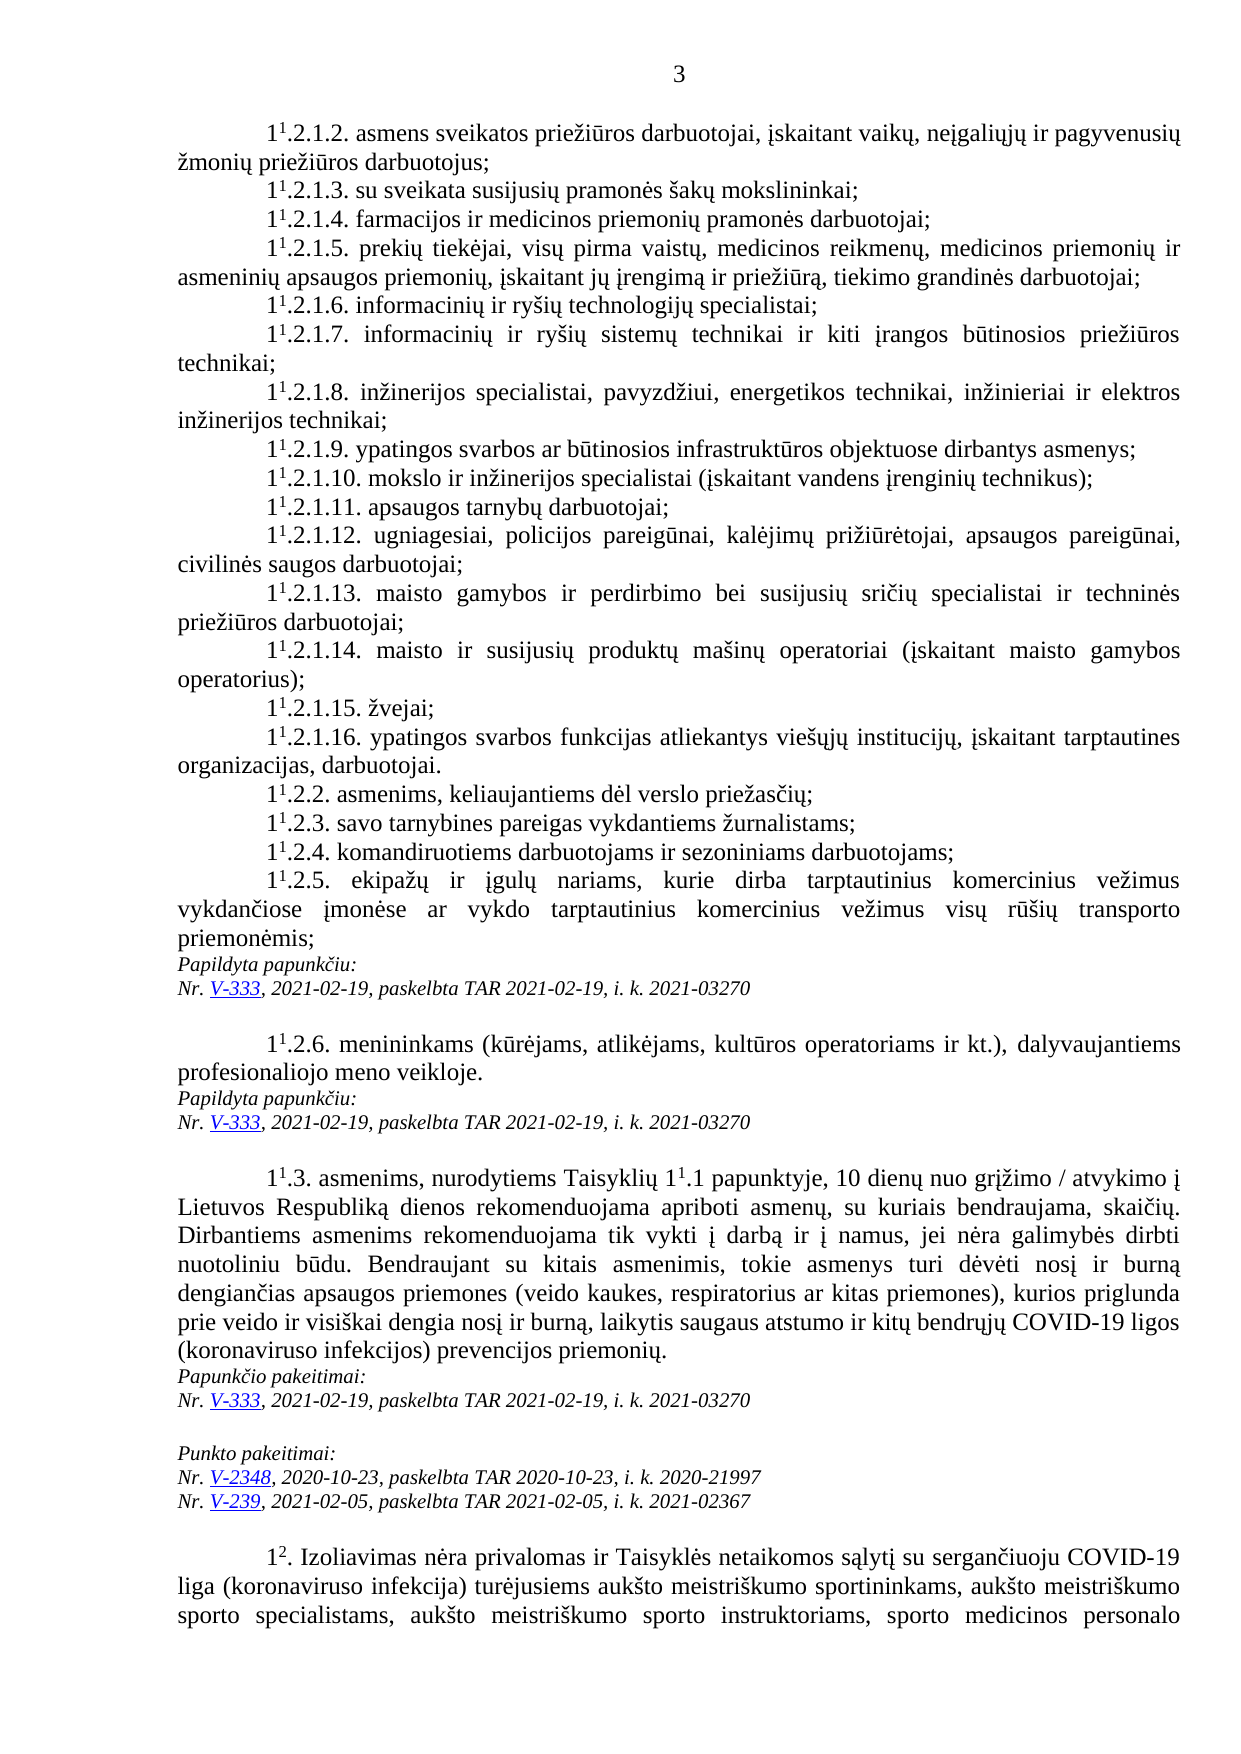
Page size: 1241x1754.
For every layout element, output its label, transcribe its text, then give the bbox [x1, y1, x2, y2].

text 11.2.1.14. maisto ir susijusių produktų mašinų operatoriai (įskaitant maisto gamybos operatorius); [177, 636, 1181, 693]
text 11.2.2. asmenims, keliaujantiems dėl verslo priežasčių; [177, 779, 1181, 808]
text 11.2.1.10. mokslo ir inžinerijos specialistai (įskaitant vandens įrenginių technikus); [177, 463, 1181, 492]
text 11.2.1.2. asmens sveikatos priežiūros darbuotojai, įskaitant vaikų, neįgaliųjų ir pagyvenusių žmonių priežiūros darbuotojus; [177, 118, 1181, 176]
text 11.2.5. ekipažų ir įgulų nariams, kurie dirba tarptautinius komercinius vežimus vykdančiose įmonėse ar vykdo tarptautinius komercinius vežimus visų rūšių transporto priemonėmis; [177, 866, 1181, 952]
text 11.2.1.5. prekių tiekėjai, visų pirma vaistų, medicinos reikmenų, medicinos priemonių ir asmeninių apsaugos priemonių, įskaitant jų įrengimą ir priežiūrą, tiekimo grandinės darbuotojai; [177, 233, 1181, 291]
text 12. Izoliavimas nėra privalomas ir Taisyklės netaikomos sąlytį su sergančiuoju COVID-19 liga (koronaviruso infekcija) turėjusiems aukšto meistriškumo sportininkams, aukšto meistriškumo sporto specialistams, aukšto meistriškumo sporto instruktoriams, sporto medicinos personalo [177, 1542, 1181, 1628]
text Nr. V-333, 2021-02-19, paskelbta TAR 2021-02-19, i. k. 2021-03270 [177, 1110, 1181, 1134]
text Nr. V-2348, 2020-10-23, paskelbta TAR 2020-10-23, i. k. 2020-21997 [177, 1465, 1181, 1489]
text 11.2.1.11. apsaugos tarnybų darbuotojai; [177, 492, 1181, 521]
text 11.2.1.8. inžinerijos specialistai, pavyzdžiui, energetikos technikai, inžinieriai ir elektros inžinerijos technikai; [177, 377, 1181, 434]
text 11.2.1.13. maisto gamybos ir perdirbimo bei susijusių sričių specialistai ir techninės priežiūros darbuotojai; [177, 578, 1181, 636]
text Nr. V-239, 2021-02-05, paskelbta TAR 2021-02-05, i. k. 2021-02367 [177, 1489, 1181, 1513]
text 11.2.1.9. ypatingos svarbos ar būtinosios infrastruktūros objektuose dirbantys asmenys; [177, 434, 1181, 463]
text Nr. V-333, 2021-02-19, paskelbta TAR 2021-02-19, i. k. 2021-03270 [177, 1388, 1181, 1412]
text 11.2.1.15. žvejai; [177, 693, 1181, 722]
text 11.2.1.16. ypatingos svarbos funkcijas atliekantys viešųjų institucijų, įskaitant tarptautines organizacijas, darbuotojai. [177, 722, 1181, 779]
text 11.3. asmenims, nurodytiems Taisyklių 11.1 papunktyje, 10 dienų nuo grįžimo / atvykimo į Lietuvos Respubliką dienos rekomenduojama apriboti asmenų, su kuriais bendraujama, skaičių. Dirbantiems asmenims rekomenduojama tik vykti į darbą ir į namus, jei nėra galimybės dirbti nuotoliniu būdu. Bendraujant su kitais asmenimis, tokie asmenys turi dėvėti nosį ir burną dengiančias apsaugos priemones (veido kaukes, respiratorius ar kitas priemones), kurios priglunda prie veido ir visiškai dengia nosį ir burną, laikytis saugaus atstumo ir kitų bendrųjų COVID-19 ligos (koronaviruso infekcijos) prevencijos priemonių. [177, 1163, 1181, 1364]
text 11.2.1.7. informacinių ir ryšių sistemų technikai ir kiti įrangos būtinosios priežiūros technikai; [177, 319, 1181, 377]
text 11.2.6. menininkams (kūrėjams, atlikėjams, kultūros operatoriams ir kt.), dalyvaujantiems profesionaliojo meno veikloje. [177, 1029, 1181, 1086]
text Papildyta papunkčiu: [177, 952, 1181, 976]
text 11.2.1.6. informacinių ir ryšių technologijų specialistai; [177, 291, 1181, 319]
text Papunkčio pakeitimai: [177, 1364, 1181, 1388]
text 11.2.1.12. ugniagesiai, policijos pareigūnai, kalėjimų prižiūrėtojai, apsaugos pareigūnai, civilinės saugos darbuotojai; [177, 521, 1181, 578]
text 11.2.1.3. su sveikata susijusių pramonės šakų mokslininkai; [177, 176, 1181, 204]
text Nr. V-333, 2021-02-19, paskelbta TAR 2021-02-19, i. k. 2021-03270 [177, 976, 1181, 1000]
text Punkto pakeitimai: [177, 1441, 1181, 1465]
text 11.2.4. komandiruotiems darbuotojams ir sezoniniams darbuotojams; [177, 837, 1181, 866]
text 11.2.1.4. farmacijos ir medicinos priemonių pramonės darbuotojai; [177, 204, 1181, 233]
text Papildyta papunkčiu: [177, 1086, 1181, 1110]
text 11.2.3. savo tarnybines pareigas vykdantiems žurnalistams; [177, 808, 1181, 837]
